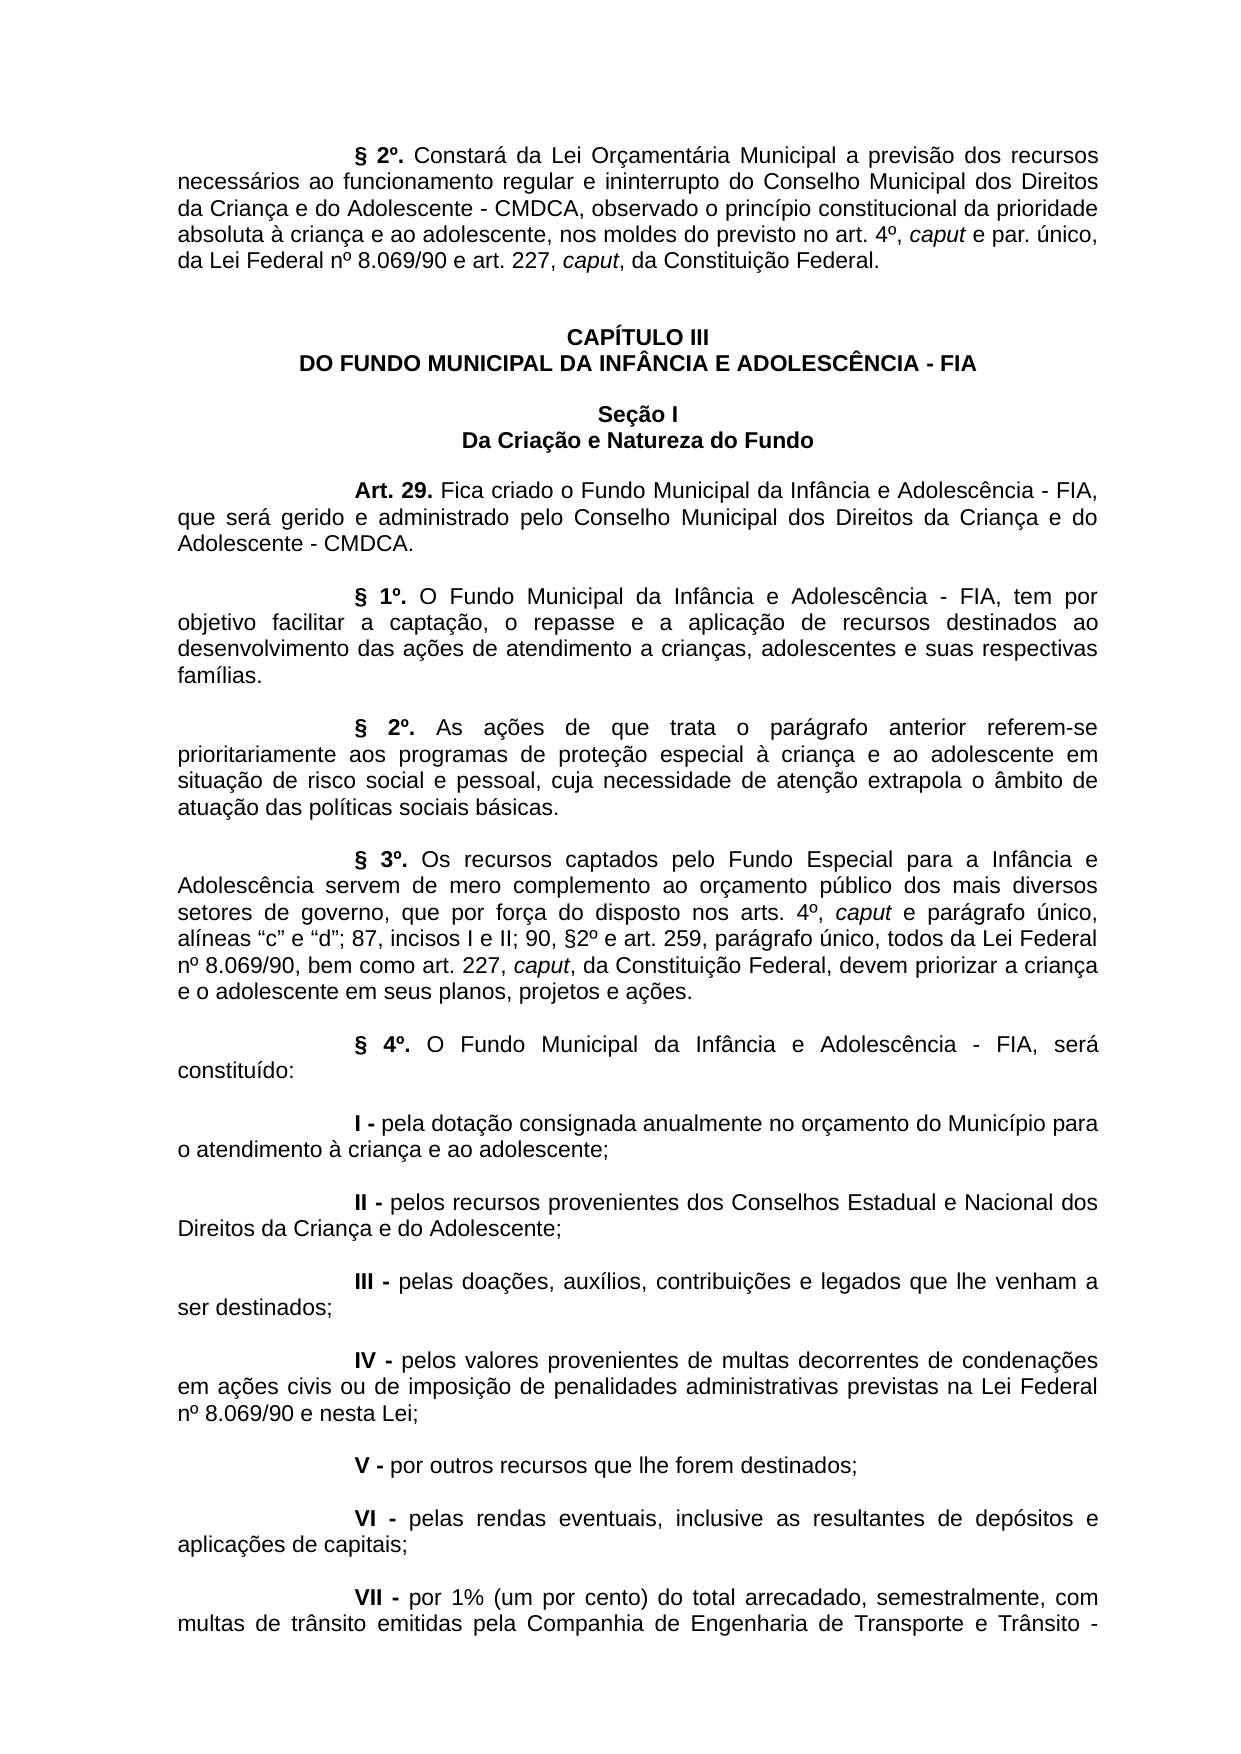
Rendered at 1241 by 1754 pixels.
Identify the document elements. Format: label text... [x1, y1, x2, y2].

text § 3º. Os recursos captados pelo Fundo Especial para a Infância e Adolescência servem de mero complemento ao orçamento público dos mais diversos setores de governo, que por força do disposto nos arts. 4º, caput e parágrafo único, alíneas “c” e “d”; 87, incisos I e II; 90, §2º e art. 259, parágrafo único, todos da Lei Federal nº 8.069/90, bem como art. 227, caput, da Constituição Federal, devem priorizar a criança e o adolescente em seus planos, projetos e ações. [177, 846, 1098, 1004]
text III - pelas doações, auxílios, contribuições e legados que lhe venham a ser destinados; [177, 1268, 1098, 1321]
text VI - pelas rendas eventuais, inclusive as resultantes de depósitos e aplicações de capitais; [177, 1505, 1098, 1558]
text CAPÍTULO III [177, 324, 1098, 350]
text Art. 29. Fica criado o Fundo Municipal da Infância e Adolescência - FIA, que será gerido e administrado pelo Conselho Municipal dos Direitos da Criança e do Adolescente - CMDCA. [177, 477, 1098, 556]
text § 4º. O Fundo Municipal da Infância e Adolescência - FIA, será constituído: [177, 1031, 1098, 1083]
text § 2º. Constará da Lei Orçamentária Municipal a previsão dos recursos necessários ao funcionamento regular e ininterrupto do Conselho Municipal dos Direitos da Criança e do Adolescente - CMDCA, observado o princípio constitucional da prioridade absoluta à criança e ao adolescente, nos moldes do previsto no art. 4º, caput e par. único, da Lei Federal nº 8.069/90 e art. 227, caput, da Constituição Federal. [177, 142, 1098, 273]
text § 1º. O Fundo Municipal da Infância e Adolescência - FIA, tem por objetivo facilitar a captação, o repasse e a aplicação de recursos destinados ao desenvolvimento das ações de atendimento a crianças, adolescentes e suas respectivas famílias. [177, 583, 1098, 688]
text § 2º. As ações de que trata o parágrafo anterior referem-se prioritariamente aos programas de proteção especial à criança e ao adolescente em situação de risco social e pessoal, cuja necessidade de atenção extrapola o âmbito de atuação das políticas sociais básicas. [177, 714, 1098, 820]
text II - pelos recursos provenientes dos Conselhos Estadual e Nacional dos Direitos da Criança e do Adolescente; [177, 1189, 1098, 1241]
text Seção I [177, 401, 1098, 427]
text DO FUNDO MUNICIPAL DA INFÂNCIA E ADOLESCÊNCIA - FIA [177, 350, 1098, 377]
text I - pela dotação consignada anualmente no orçamento do Município para o atendimento à criança e ao adolescente; [177, 1110, 1098, 1162]
text V - por outros recursos que lhe forem destinados; [177, 1452, 1098, 1479]
text IV - pelos valores provenientes de multas decorrentes de condenações em ações civis ou de imposição de penalidades administrativas previstas na Lei Federal nº 8.069/90 e nesta Lei; [177, 1347, 1098, 1426]
text VII - por 1% (um por cento) do total arrecadado, semestralmente, com multas de trânsito emitidas pela Companhia de Engenharia de Transporte e Trânsito [177, 1584, 1098, 1637]
text Da Criação e Natureza do Fundo [177, 427, 1098, 453]
